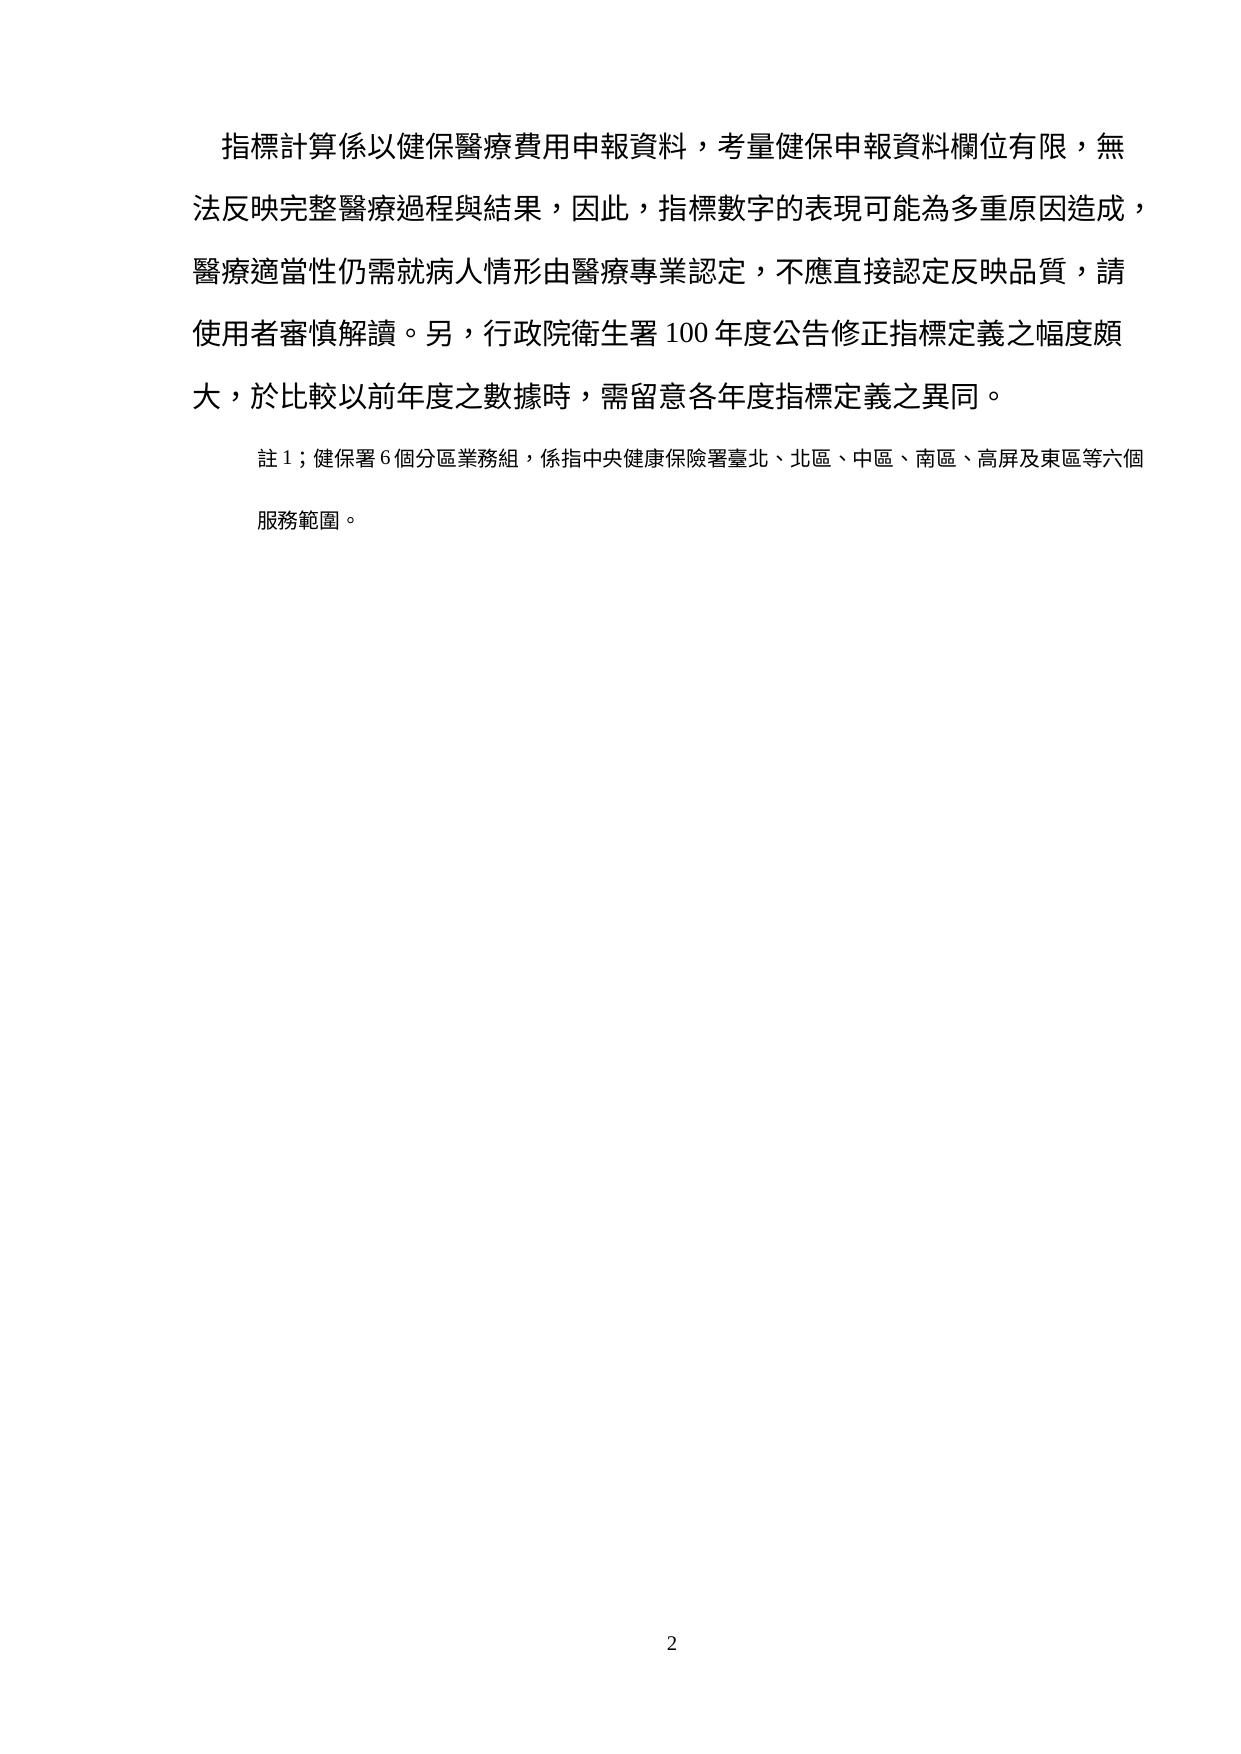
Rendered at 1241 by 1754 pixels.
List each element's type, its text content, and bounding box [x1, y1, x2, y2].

text 註1；健保署6個分區業務組，係指中央健康保險署臺北、北區、中區、南區、高屏及東區等六個服務範圍。 [257, 415, 1145, 540]
text 指標計算係以健保醫療費用申報資料，考量健保申報資料欄位有限，無法反映完整醫療過程與結果，因此，指標數字的表現可能為多重原因造成，醫療適當性仍需就病人情形由醫療專業認定，不應直接認定反映品質，請使用者審慎解讀。另，行政院衛生署100年度公告修正指標定義之幅度頗大，於比較以前年度之數據時，需留意各年度指標定義之異同。 [192, 103, 1145, 415]
